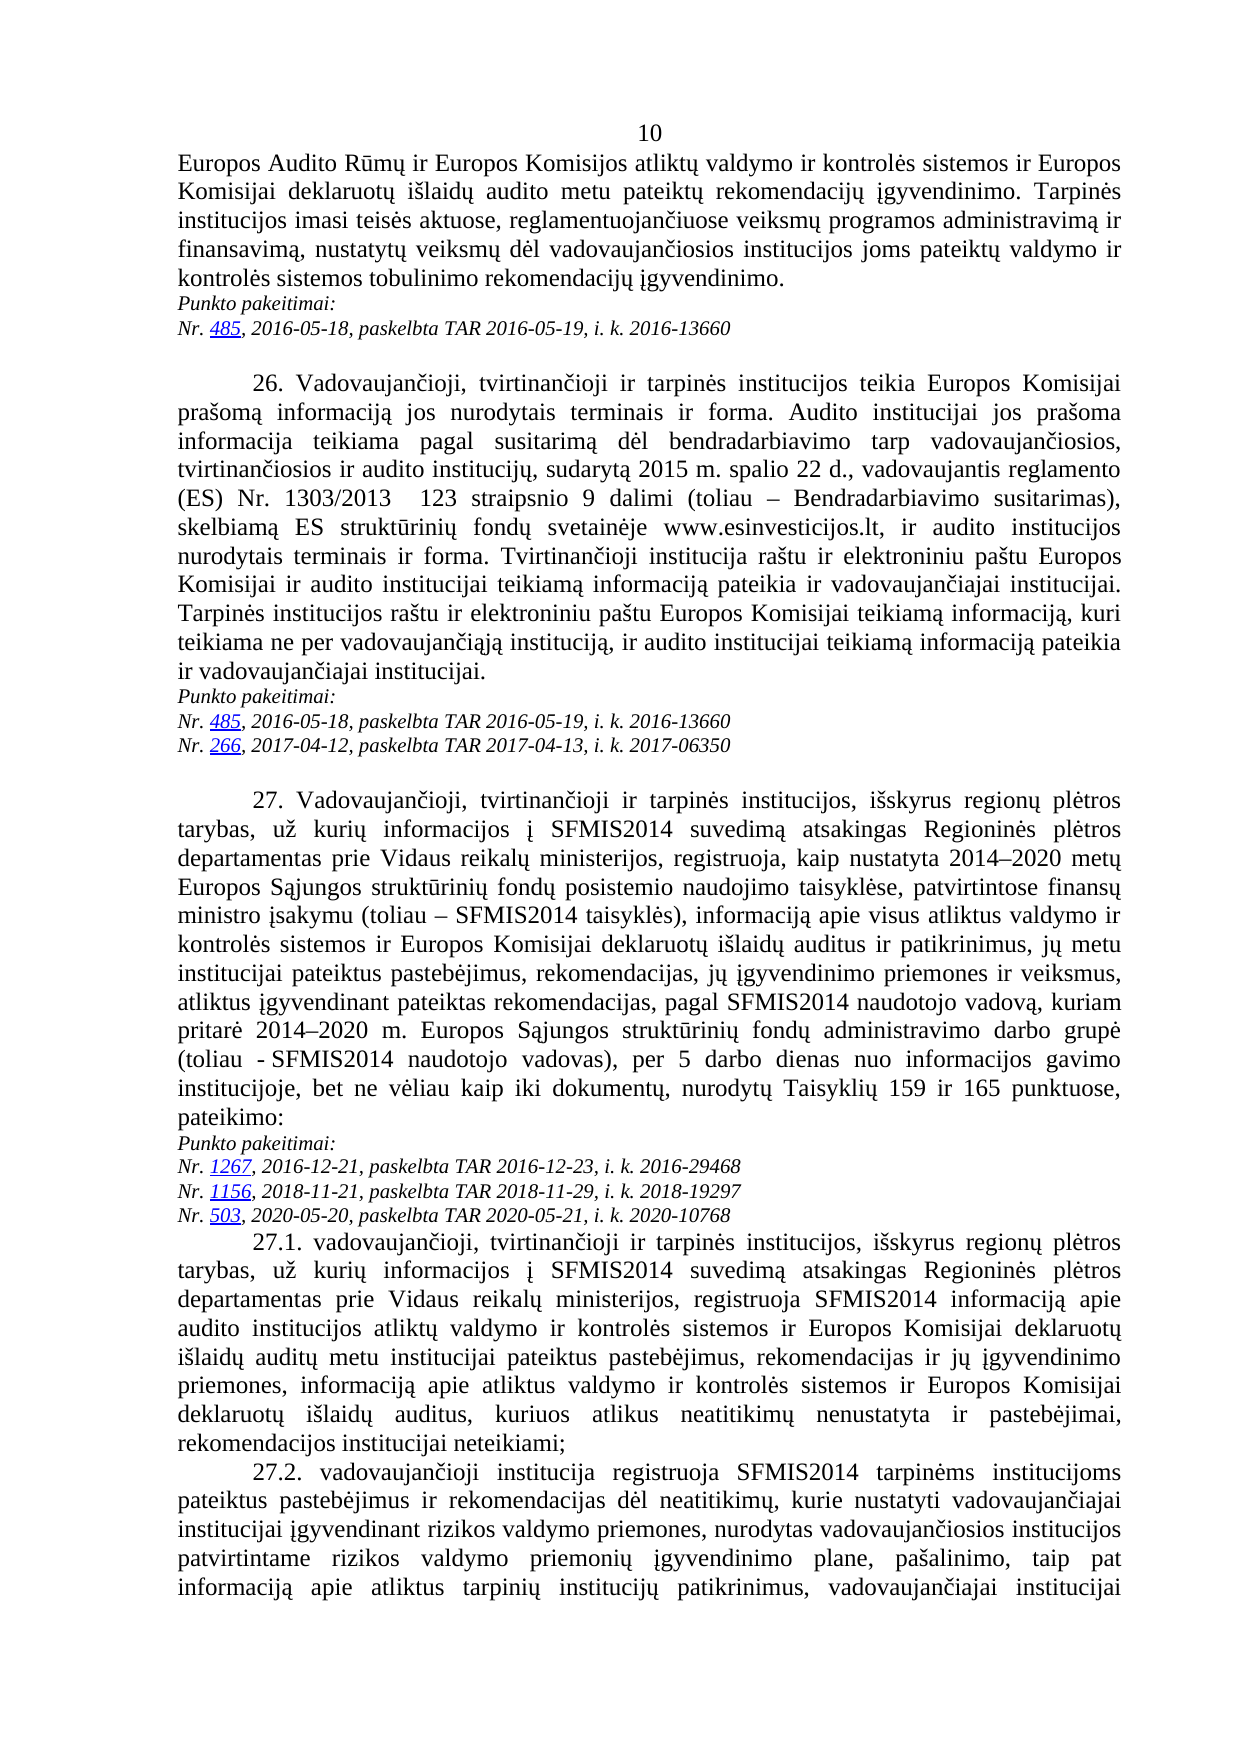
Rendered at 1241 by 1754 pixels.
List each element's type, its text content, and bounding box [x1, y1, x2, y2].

text Punkto pakeitimai: [177, 1130, 1122, 1154]
text Nr. 266, 2017-04-12, paskelbta TAR 2017-04-13, i. k. 2017-06350 [177, 733, 1122, 757]
text Nr. 503, 2020-05-20, paskelbta TAR 2020-05-21, i. k. 2020-10768 [177, 1203, 1122, 1227]
text Europos Audito Rūmų ir Europos Komisijos atliktų valdymo ir kontrolės sistemos ir Europos Komisijai deklaruotų išlaidų audito metu pateiktų rekomendacijų įgyvendinimo. Tarpinės institucijos imasi teisės aktuose, reglamentuojančiuose veiksmų programos administravimą ir finansavimą, nustatytų veiksmų dėl vadovaujančiosios institucijos joms pateiktų valdymo ir kontrolės sistemos tobulinimo rekomendacijų įgyvendinimo. [177, 148, 1122, 291]
text 27. Vadovaujančioji, tvirtinančioji ir tarpinės institucijos, išskyrus regionų plėtros tarybas, už kurių informacijos į SFMIS2014 suvedimą atsakingas Regioninės plėtros departamentas prie Vidaus reikalų ministerijos, registruoja, kaip nustatyta 2014–2020 metų Europos Sąjungos struktūrinių fondų posistemio naudojimo taisyklėse, patvirtintose finansų ministro įsakymu (toliau – SFMIS2014 taisyklės), informaciją apie visus atliktus valdymo ir kontrolės sistemos ir Europos Komisijai deklaruotų išlaidų auditus ir patikrinimus, jų metu institucijai pateiktus pastebėjimus, rekomendacijas, jų įgyvendinimo priemones ir veiksmus, atliktus įgyvendinant pateiktas rekomendacijas, pagal SFMIS2014 naudotojo vadovą, kuriam pritarė 2014–2020 m. Europos Sąjungos struktūrinių fondų administravimo darbo grupė (toliau ‑ SFMIS2014 naudotojo vadovas), per 5 darbo dienas nuo informacijos gavimo institucijoje, bet ne vėliau kaip iki dokumentų, nurodytų Taisyklių 159 ir 165 punktuose, pateikimo: [177, 785, 1122, 1130]
text Punkto pakeitimai: [177, 291, 1122, 315]
text Nr. 1267, 2016-12-21, paskelbta TAR 2016-12-23, i. k. 2016-29468 [177, 1154, 1122, 1178]
text Nr. 485, 2016-05-18, paskelbta TAR 2016-05-19, i. k. 2016-13660 [177, 315, 1122, 339]
text Nr. 485, 2016-05-18, paskelbta TAR 2016-05-19, i. k. 2016-13660 [177, 708, 1122, 733]
text 27.2. vadovaujančioji institucija registruoja SFMIS2014 tarpinėms institucijoms pateiktus pastebėjimus ir rekomendacijas dėl neatitikimų, kurie nustatyti vadovaujančiajai institucijai įgyvendinant rizikos valdymo priemones, nurodytas vadovaujančiosios institucijos patvirtintame rizikos valdymo priemonių įgyvendinimo plane, pašalinimo, taip pat informaciją apie atliktus tarpinių institucijų patikrinimus, vadovaujančiajai institucijai [177, 1457, 1122, 1600]
text 26. Vadovaujančioji, tvirtinančioji ir tarpinės institucijos teikia Europos Komisijai prašomą informaciją jos nurodytais terminais ir forma. Audito institucijai jos prašoma informacija teikiama pagal susitarimą dėl bendradarbiavimo tarp vadovaujančiosios, tvirtinančiosios ir audito institucijų, sudarytą 2015 m. spalio 22 d., vadovaujantis reglamento (ES) Nr. 1303/2013 123 straipsnio 9 dalimi (toliau – Bendradarbiavimo susitarimas), skelbiamą ES struktūrinių fondų svetainėje www.esinvesticijos.lt, ir audito institucijos nurodytais terminais ir forma. Tvirtinančioji institucija raštu ir elektroniniu paštu Europos Komisijai ir audito institucijai teikiamą informaciją pateikia ir vadovaujančiajai institucijai. Tarpinės institucijos raštu ir elektroniniu paštu Europos Komisijai teikiamą informaciją, kuri teikiama ne per vadovaujančiąją instituciją, ir audito institucijai teikiamą informaciją pateikia ir vadovaujančiajai institucijai. [177, 368, 1122, 684]
text 27.1. vadovaujančioji, tvirtinančioji ir tarpinės institucijos, išskyrus regionų plėtros tarybas, už kurių informacijos į SFMIS2014 suvedimą atsakingas Regioninės plėtros departamentas prie Vidaus reikalų ministerijos, registruoja SFMIS2014 informaciją apie audito institucijos atliktų valdymo ir kontrolės sistemos ir Europos Komisijai deklaruotų išlaidų auditų metu institucijai pateiktus pastebėjimus, rekomendacijas ir jų įgyvendinimo priemones, informaciją apie atliktus valdymo ir kontrolės sistemos ir Europos Komisijai deklaruotų išlaidų auditus, kuriuos atlikus neatitikimų nenustatyta ir pastebėjimai, rekomendacijos institucijai neteikiami; [177, 1227, 1122, 1457]
text Punkto pakeitimai: [177, 684, 1122, 708]
text Nr. 1156, 2018-11-21, paskelbta TAR 2018-11-29, i. k. 2018-19297 [177, 1178, 1122, 1203]
